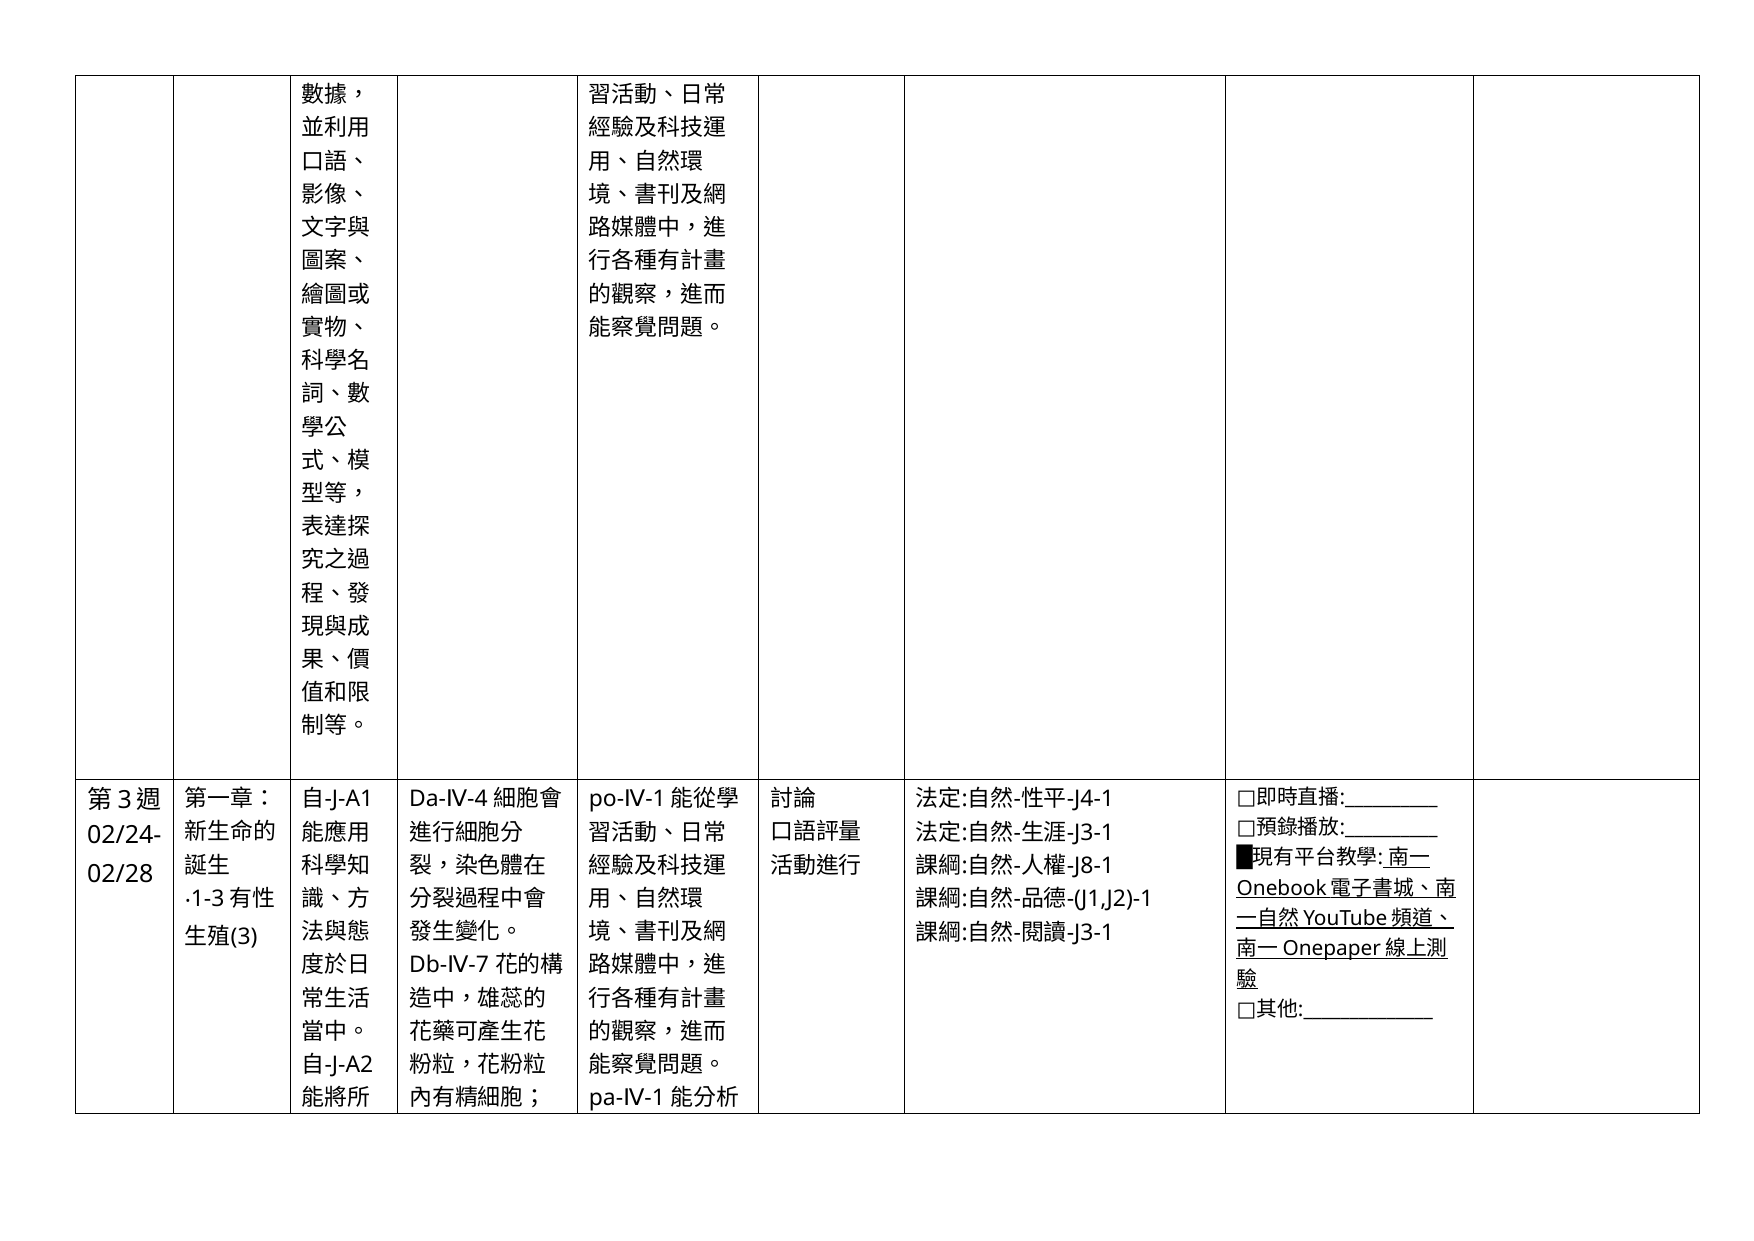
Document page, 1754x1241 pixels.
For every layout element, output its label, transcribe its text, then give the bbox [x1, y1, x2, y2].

table_cell 自-J-A1能應用科學知識、方法與態度於日常生活當中。 自-J-A2能將所 [291, 780, 397, 1112]
table_cell [1474, 780, 1699, 1112]
table_cell 第3週 02/24-02/28 [76, 780, 173, 1112]
table_cell [174, 76, 290, 779]
table_cell [1226, 76, 1473, 779]
table_cell 第一章：新生命的誕生 ‧1-3有性生殖(3) [174, 780, 290, 1112]
table_cell □即時直播:__________ □預錄播放:__________ █現有平台教學: 南一Onebook電子書城、南一自然YouTube頻道、南一Onepaper線上測驗 □其他:______________ [1226, 780, 1473, 1112]
table_cell [759, 76, 904, 779]
table_cell 法定:自然-性平-J4-1 法定:自然-生涯-J3-1 課綱:自然-人權-J8-1 課綱:自然-品德-(J1,J2)-1 課綱:自然-閱讀-J3-1 [905, 780, 1225, 1112]
table_cell [76, 76, 173, 779]
table_cell Da-Ⅳ-4 細胞會進行細胞分裂，染色體在分裂過程中會發生變化。 Db-Ⅳ-7 花的構造中，雄蕊的花藥可產生花粉粒，花粉粒內有精細胞； [398, 780, 577, 1112]
table_cell po-Ⅳ-1能從學習活動、日常經驗及科技運用、自然環境、書刊及網路媒體中，進行各種有計畫的觀察，進而能察覺問題。 pa-Ⅳ-1 能分析 [578, 780, 758, 1112]
table_cell 數據，並利用口語、影像、文字與圖案、繪圖或實物、科學名詞、數學公式、模型等，表達探究之過程、發現與成果、價值和限制等。 [291, 76, 397, 779]
table_cell 討論 口語評量 活動進行 [759, 780, 904, 1112]
table_cell [398, 76, 577, 779]
table_cell [905, 76, 1225, 779]
table_cell [1474, 76, 1699, 779]
table_cell 習活動、日常經驗及科技運用、自然環境、書刊及網路媒體中，進行各種有計畫的觀察，進而能察覺問題。 [578, 76, 758, 779]
